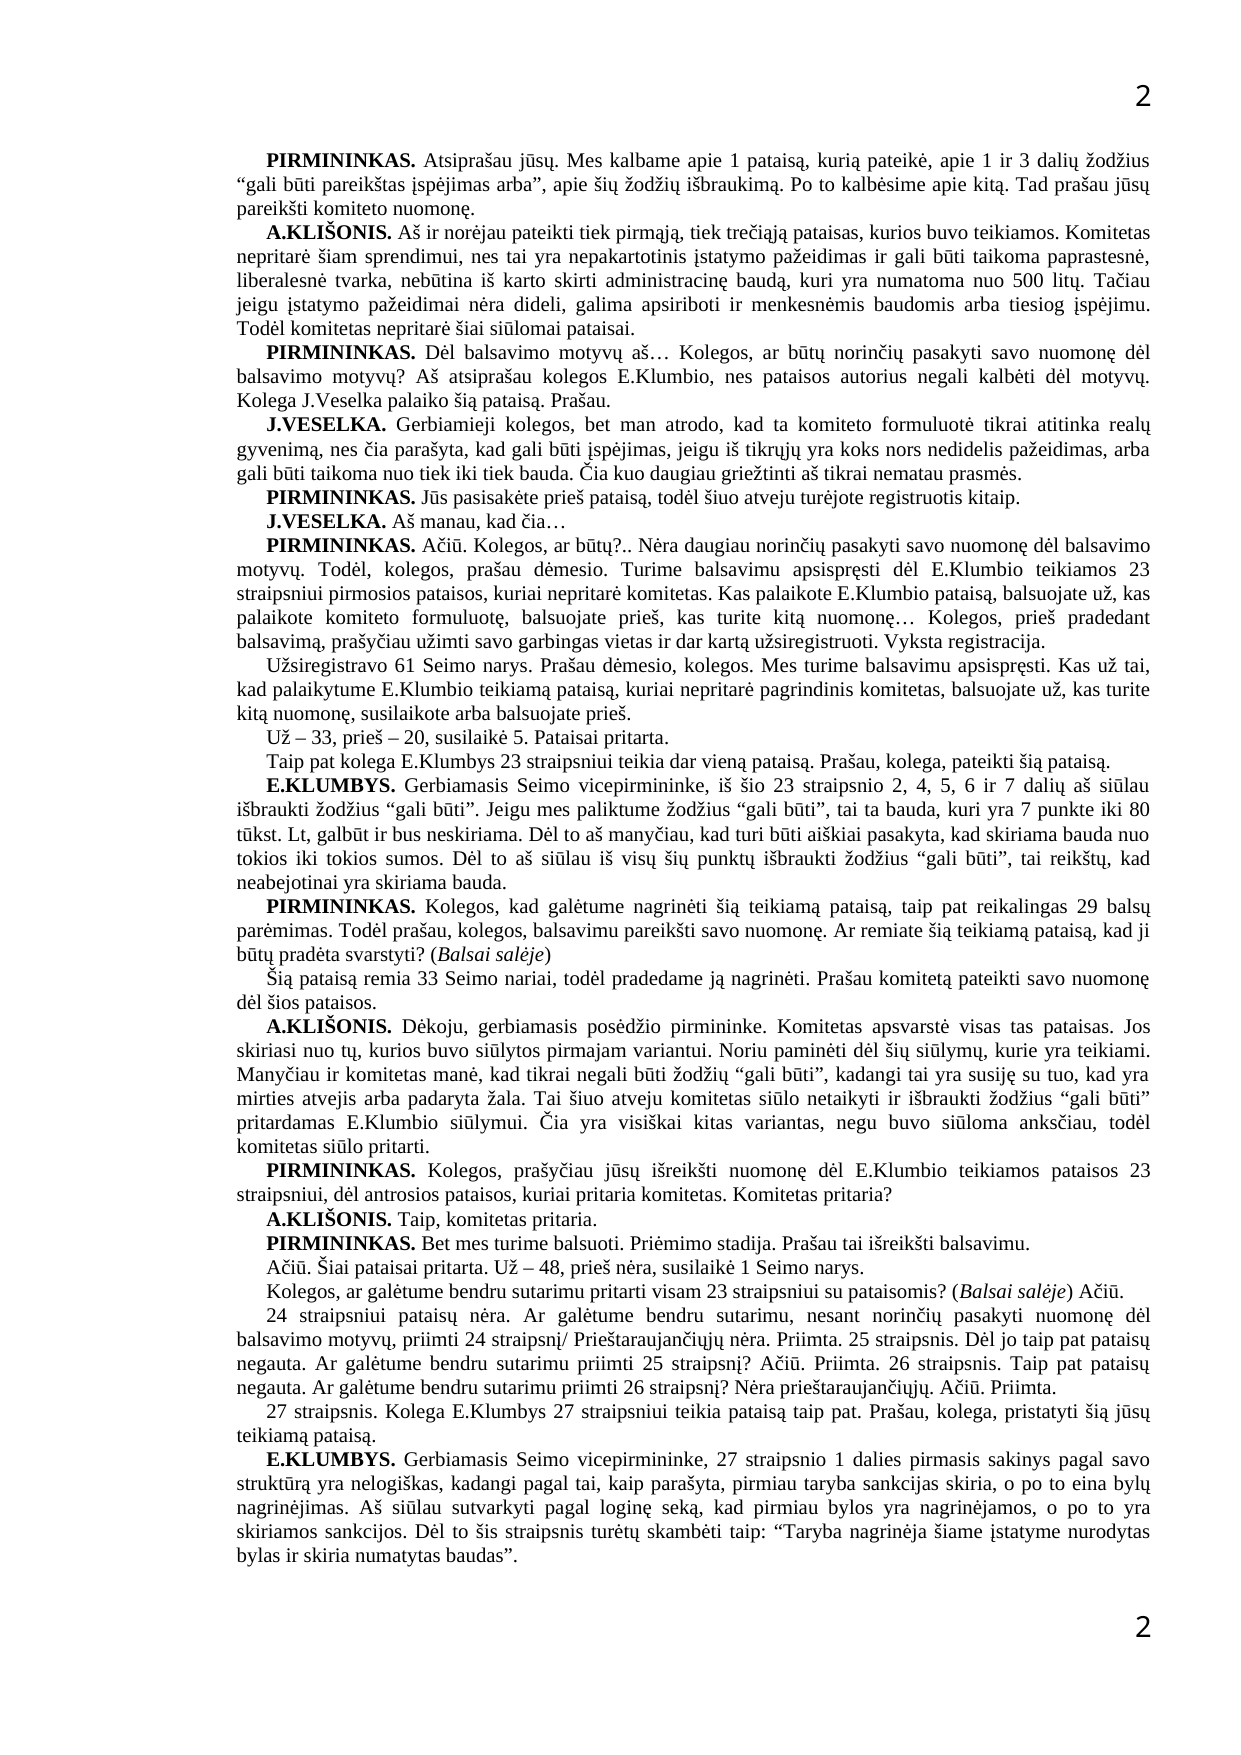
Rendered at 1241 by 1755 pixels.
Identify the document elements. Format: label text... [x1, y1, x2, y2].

text PIRMININKAS. Kolegos, prašyčiau jūsų išreikšti nuomonę dėl E.Klumbio teikiamos pataisos 23 straipsniui, dėl antrosios pataisos, kuriai pritaria komitetas. Komitetas pritaria? [236, 1158, 1152, 1206]
text A.KLIŠONIS. Taip, komitetas pritaria. [236, 1206, 1152, 1231]
text 27 straipsnis. Kolega E.Klumbys 27 straipsniui teikia pataisą taip pat. Prašau, kolega, pristatyti šią jūsų teikiamą pataisą. [236, 1399, 1152, 1447]
text Ačiū. Šiai pataisai pritarta. Už – 48, prieš nėra, susilaikė 1 Seimo narys. [236, 1254, 1152, 1279]
text J.VESELKA. Aš manau, kad čia… [236, 509, 1152, 533]
text A.KLIŠONIS. Aš ir norėjau pateikti tiek pirmąją, tiek trečiąją pataisas, kurios buvo teikiamos. Komitetas nepritarė šiam sprendimui, nes tai yra nepakartotinis įstatymo pažeidimas ir gali būti taikoma paprastesnė, liberalesnė tvarka, nebūtina iš karto skirti administracinę baudą, kuri yra numatoma nuo 500 litų. Tačiau jeigu įstatymo pažeidimai nėra dideli, galima apsiriboti ir menkesnėmis baudomis arba tiesiog įspėjimu. Todėl komitetas nepritarė šiai siūlomai pataisai. [236, 220, 1152, 340]
text Už – 33, prieš – 20, susilaikė 5. Pataisai pritarta. [236, 725, 1152, 749]
text PIRMININKAS. Bet mes turime balsuoti. Priėmimo stadija. Prašau tai išreikšti balsavimu. [236, 1231, 1152, 1254]
text Kolegos, ar galėtume bendru sutarimu pritarti visam 23 straipsniui su pataisomis? (Balsai salėje) Ačiū. [236, 1279, 1152, 1303]
text Taip pat kolega E.Klumbys 23 straipsniui teikia dar vieną pataisą. Prašau, kolega, pateikti šią pataisą. [236, 749, 1152, 773]
text PIRMININKAS. Kolegos, kad galėtume nagrinėti šią teikiamą pataisą, taip pat reikalingas 29 balsų parėmimas. Todėl prašau, kolegos, balsavimu pareikšti savo nuomonę. Ar remiate šią teikiamą pataisą, kad ji būtų pradėta svarstyti? (Balsai salėje) [236, 894, 1152, 966]
text PIRMININKAS. Ačiū. Kolegos, ar būtų?.. Nėra daugiau norinčių pasakyti savo nuomonę dėl balsavimo motyvų. Todėl, kolegos, prašau dėmesio. Turime balsavimu apsispręsti dėl E.Klumbio teikiamos 23 straipsniui pirmosios pataisos, kuriai nepritarė komitetas. Kas palaikote E.Klumbio pataisą, balsuojate už, kas palaikote komiteto formuluotę, balsuojate prieš, kas turite kitą nuomonę… Kolegos, prieš pradedant balsavimą, prašyčiau užimti savo garbingas vietas ir dar kartą užsiregistruoti. Vyksta registracija. [236, 533, 1152, 653]
text PIRMININKAS. Atsiprašau jūsų. Mes kalbame apie 1 pataisą, kurią pateikė, apie 1 ir 3 dalių žodžius “gali būti pareikštas įspėjimas arba”, apie šių žodžių išbraukimą. Po to kalbėsime apie kitą. Tad prašau jūsų pareikšti komiteto nuomonę. [236, 148, 1152, 220]
text Šią pataisą remia 33 Seimo nariai, todėl pradedame ją nagrinėti. Prašau komitetą pateikti savo nuomonę dėl šios pataisos. [236, 966, 1152, 1014]
text J.VESELKA. Gerbiamieji kolegos, bet man atrodo, kad ta komiteto formuluotė tikrai atitinka realų gyvenimą, nes čia parašyta, kad gali būti įspėjimas, jeigu iš tikrųjų yra koks nors nedidelis pažeidimas, arba gali būti taikoma nuo tiek iki tiek bauda. Čia kuo daugiau griežtinti aš tikrai nematau prasmės. [236, 412, 1152, 484]
text PIRMININKAS. Jūs pasisakėte prieš pataisą, todėl šiuo atveju turėjote registruotis kitaip. [236, 484, 1152, 509]
text A.KLIŠONIS. Dėkoju, gerbiamasis posėdžio pirmininke. Komitetas apsvarstė visas tas pataisas. Jos skiriasi nuo tų, kurios buvo siūlytos pirmajam variantui. Noriu paminėti dėl šių siūlymų, kurie yra teikiami. Manyčiau ir komitetas manė, kad tikrai negali būti žodžių “gali būti”, kadangi tai yra susiję su tuo, kad yra mirties atvejis arba padaryta žala. Tai šiuo atveju komitetas siūlo netaikyti ir išbraukti žodžius “gali būti” pritardamas E.Klumbio siūlymui. Čia yra visiškai kitas variantas, negu buvo siūloma anksčiau, todėl komitetas siūlo pritarti. [236, 1014, 1152, 1158]
text Užsiregistravo 61 Seimo narys. Prašau dėmesio, kolegos. Mes turime balsavimu apsispręsti. Kas už tai, kad palaikytume E.Klumbio teikiamą pataisą, kuriai nepritarė pagrindinis komitetas, balsuojate už, kas turite kitą nuomonę, susilaikote arba balsuojate prieš. [236, 653, 1152, 725]
text 24 straipsniui pataisų nėra. Ar galėtume bendru sutarimu, nesant norinčių pasakyti nuomonę dėl balsavimo motyvų, priimti 24 straipsnį/ Prieštaraujančiųjų nėra. Priimta. 25 straipsnis. Dėl jo taip pat pataisų negauta. Ar galėtume bendru sutarimu priimti 25 straipsnį? Ačiū. Priimta. 26 straipsnis. Taip pat pataisų negauta. Ar galėtume bendru sutarimu priimti 26 straipsnį? Nėra prieštaraujančiųjų. Ačiū. Priimta. [236, 1303, 1152, 1399]
text E.KLUMBYS. Gerbiamasis Seimo vicepirmininke, 27 straipsnio 1 dalies pirmasis sakinys pagal savo struktūrą yra nelogiškas, kadangi pagal tai, kaip parašyta, pirmiau taryba sankcijas skiria, o po to eina bylų nagrinėjimas. Aš siūlau sutvarkyti pagal loginę seką, kad pirmiau bylos yra nagrinėjamos, o po to yra skiriamos sankcijos. Dėl to šis straipsnis turėtų skambėti taip: “Taryba nagrinėja šiame įstatyme nurodytas bylas ir skiria numatytas baudas”. [236, 1447, 1152, 1567]
text PIRMININKAS. Dėl balsavimo motyvų aš… Kolegos, ar būtų norinčių pasakyti savo nuomonę dėl balsavimo motyvų? Aš atsiprašau kolegos E.Klumbio, nes pataisos autorius negali kalbėti dėl motyvų. Kolega J.Veselka palaiko šią pataisą. Prašau. [236, 340, 1152, 412]
text E.KLUMBYS. Gerbiamasis Seimo vicepirmininke, iš šio 23 straipsnio 2, 4, 5, 6 ir 7 dalių aš siūlau išbraukti žodžius “gali būti”. Jeigu mes paliktume žodžius “gali būti”, tai ta bauda, kuri yra 7 punkte iki 80 tūkst. Lt, galbūt ir bus neskiriama. Dėl to aš manyčiau, kad turi būti aiškiai pasakyta, kad skiriama bauda nuo tokios iki tokios sumos. Dėl to aš siūlau iš visų šių punktų išbraukti žodžius “gali būti”, tai reikštų, kad neabejotinai yra skiriama bauda. [236, 773, 1152, 894]
